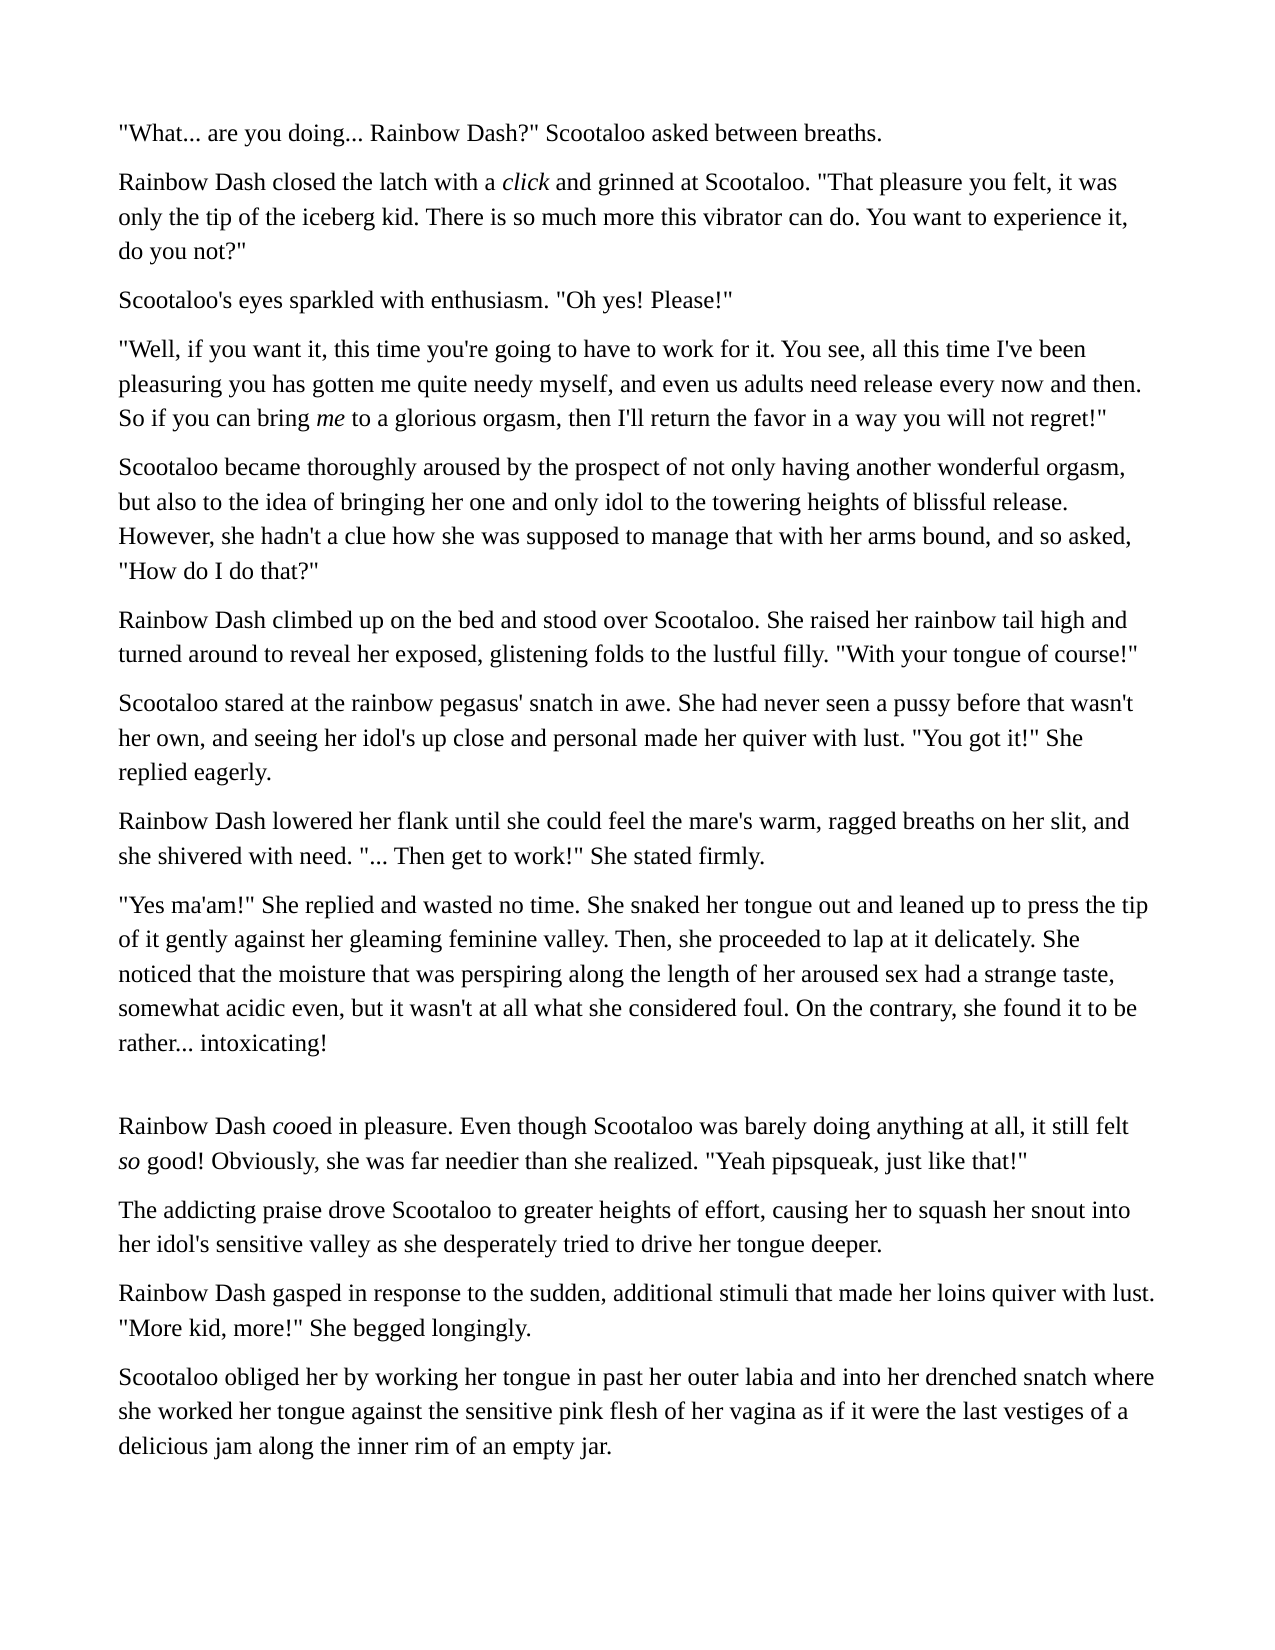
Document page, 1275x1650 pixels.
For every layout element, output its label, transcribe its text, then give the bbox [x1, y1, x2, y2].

text "What... are you doing... Rainbow Dash?" Scootaloo asked between breaths. [118, 118, 1157, 147]
text Rainbow Dash gasped in response to the sudden, additional stimuli that made her loins quiver with lust. "More kid, more!" She begged longingly. [118, 1278, 1157, 1342]
text Scootaloo's eyes sparkled with enthusiasm. "Oh yes! Please!" [118, 285, 1157, 314]
text Scootaloo became thoroughly aroused by the prospect of not only having another wonderful orgasm, but also to the idea of bringing her one and only idol to the towering heights of blissful release. However, she hadn't a clue how she was supposed to manage that with her arms bound, and so asked, "How do I do that?" [118, 452, 1157, 584]
text Rainbow Dash cooed in pleasure. Even though Scootaloo was barely doing anything at all, it still felt so good! Obviously, she was far needier than she realized. "Yeah pipsqueak, just like that!" [118, 1077, 1157, 1174]
text "Yes ma'am!" She replied and wasted no time. She snaked her tongue out and leaned up to press the tip of it gently against her gleaming feminine valley. Then, she proceeded to lap at it delicately. She noticed that the moisture that was perspiring along the length of her aroused sex had a strange taste, somewhat acidic even, but it wasn't at all what she considered foul. On the contrary, she found it to be rather... intoxicating! [118, 890, 1157, 1057]
text Rainbow Dash climbed up on the bed and stood over Scootaloo. She raised her rainbow tail high and turned around to reveal her exposed, glistening folds to the lustful filly. "With your tongue of course!" [118, 605, 1157, 668]
text Scootaloo obliged her by working her tongue in past her outer labia and into her drenched snatch where she worked her tongue against the sensitive pink flesh of her vagina as if it were the last vestiges of a delicious jam along the inner rim of an empty jar. [118, 1362, 1157, 1460]
text Scootaloo stared at the rainbow pegasus' snatch in awe. She had never seen a pussy before that wasn't her own, and seeing her idol's up close and personal made her quiver with lust. "You got it!" She replied eagerly. [118, 688, 1157, 786]
text Rainbow Dash closed the latch with a click and grinned at Scootaloo. "That pleasure you felt, it was only the tip of the iceberg kid. There is so much more this vibrator can do. You want to experience it, do you not?" [118, 167, 1157, 265]
text "Well, if you want it, this time you're going to have to work for it. You see, all this time I've been pleasuring you has gotten me quite needy myself, and even us adults need release every now and then. So if you can bring me to a glorious orgasm, then I'll return the favor in a way you will not regret!" [118, 334, 1157, 432]
text Rainbow Dash lowered her flank until she could feel the mare's warm, ragged breaths on her slit, and she shivered with need. "... Then get to work!" She stated firmly. [118, 806, 1157, 869]
text The addicting praise drove Scootaloo to greater heights of effort, causing her to squash her snout into her idol's sensitive valley as she desperately tried to drive her tongue deeper. [118, 1195, 1157, 1258]
